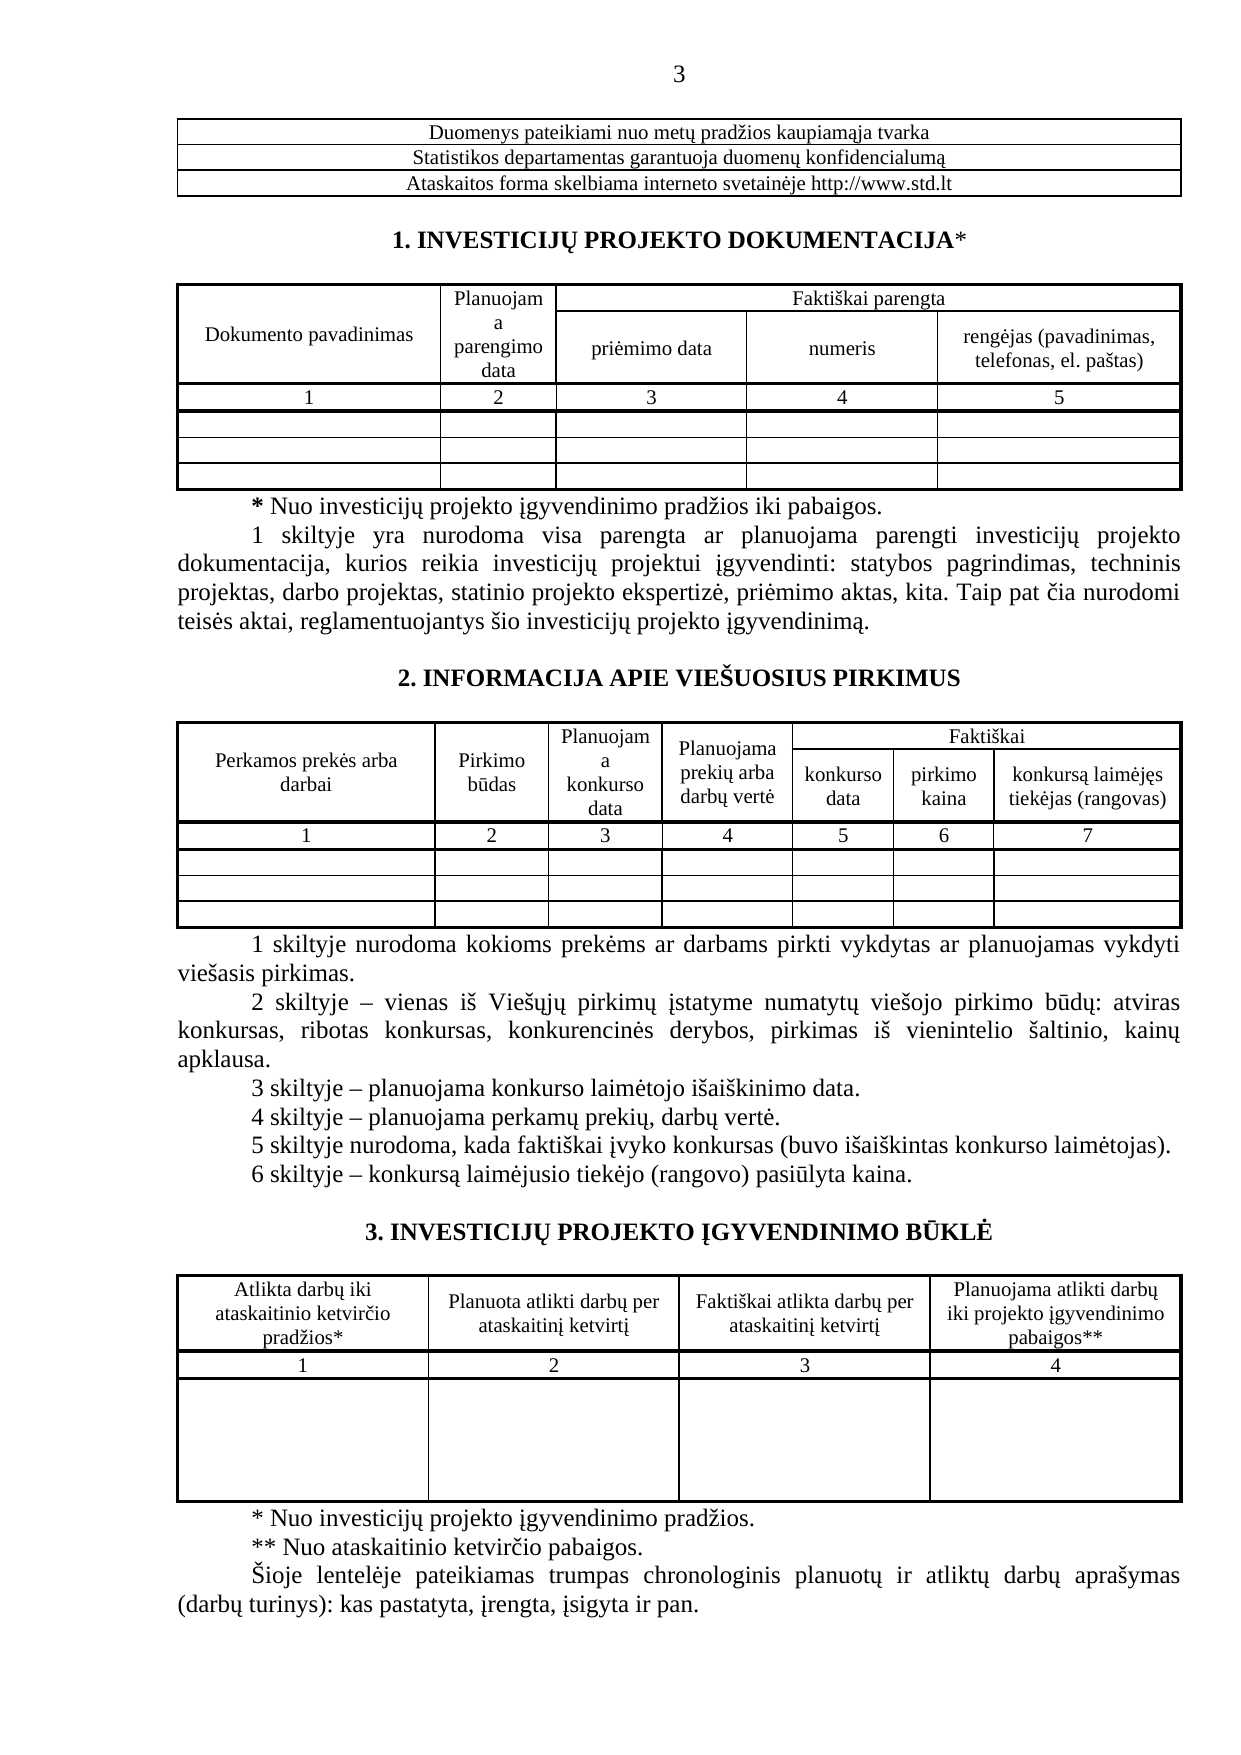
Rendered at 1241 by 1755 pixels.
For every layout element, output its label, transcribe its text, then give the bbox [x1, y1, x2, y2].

text 2 skiltyje – vienas iš Viešųjų pirkimų įstatyme numatytų viešojo pirkimo būdų: atviras konkursas, ribotas konkursas, konkurencinės derybos, pirkimas iš vienintelio šaltinio, kainų apklausa. [177, 987, 1181, 1073]
table_cell [429, 1476, 678, 1500]
table_cell [441, 438, 555, 462]
table_cell [680, 1380, 929, 1404]
table_cell [436, 851, 548, 875]
table_cell konkursą laimėjęs tiekėjas (rangovas) [995, 750, 1179, 820]
table_cell [995, 876, 1179, 900]
table_cell [179, 1428, 428, 1452]
text 2. INFORMACIJA APIE VIEŠUOSIUS PIRKIMUS [177, 663, 1181, 692]
table_cell 4 [747, 385, 937, 409]
table_cell [995, 902, 1179, 926]
table_cell pirkimo kaina [894, 750, 993, 820]
table_cell [793, 876, 893, 900]
table_header Planuojama prekių arba darbų vertė [663, 724, 792, 820]
table_cell 1 [179, 385, 440, 409]
table_cell [663, 902, 792, 926]
text 5 skiltyje nurodoma, kada faktiškai įvyko konkursas (buvo išaiškintas konkurso laimėtojas). [177, 1130, 1181, 1159]
table_cell [931, 1428, 1179, 1452]
text 3 skiltyje – planuojama konkurso laimėtojo išaiškinimo data. [177, 1073, 1181, 1102]
table_cell [793, 851, 893, 875]
table_cell Ataskaitos forma skelbiama interneto svetainėje http://www.std.lt [178, 171, 1180, 195]
table_cell 7 [994, 824, 1179, 847]
table_header Perkamos prekės arba darbai [179, 724, 434, 820]
table_cell [938, 413, 1179, 437]
table_cell 2 [429, 1353, 678, 1377]
table_cell [429, 1452, 678, 1476]
text 1 skiltyje yra nurodoma visa parengta ar planuojama parengti investicijų projekto dokumentacija, kurios reikia investicijų projektui įgyvendinti: statybos pagrindimas, techninis projektas, darbo projektas, statinio projekto ekspertizė, priėmimo aktas, kita. Taip pat čia nurodomi teisės aktai, reglamentuojantys šio investicijų projekto įgyvendinimą. [177, 520, 1181, 635]
table_cell [179, 876, 434, 900]
table_cell 5 [938, 385, 1179, 409]
table_cell [680, 1404, 929, 1428]
table_cell 5 [793, 824, 893, 847]
table_cell 3 [680, 1353, 929, 1377]
text 1. INVESTICIJŲ PROJEKTO DOKUMENTACIJA* [177, 225, 1181, 254]
table_header Faktiškai parengta [557, 286, 1179, 310]
text 1 skiltyje nurodoma kokioms prekėms ar darbams pirkti vykdytas ar planuojamas vykdyti viešasis pirkimas. [177, 929, 1181, 987]
text ** Nuo ataskaitinio ketvirčio pabaigos. [177, 1532, 1181, 1561]
table_cell 3 [557, 385, 746, 409]
table_cell [995, 851, 1179, 875]
text Šioje lentelėje pateikiamas trumpas chronologinis planuotų ir atliktų darbų aprašymas (darbų turinys): kas pastatyta, įrengta, įsigyta ir pan. [177, 1561, 1181, 1618]
table_cell [179, 1476, 428, 1500]
table_cell [938, 464, 1179, 488]
table_header Atlikta darbų iki ataskaitinio ketvirčio pradžios* [179, 1277, 428, 1349]
table_cell [179, 1452, 428, 1476]
table_cell [441, 413, 555, 437]
table_header Planuojama parengimo data [441, 286, 555, 382]
table_cell [747, 438, 937, 462]
table_cell 4 [931, 1353, 1179, 1377]
text * Nuo investicijų projekto įgyvendinimo pradžios iki pabaigos. [177, 491, 1181, 520]
table_cell [894, 902, 993, 926]
table_cell [931, 1380, 1179, 1404]
table_cell konkurso data [793, 750, 893, 820]
table_cell [557, 464, 746, 488]
table_cell [179, 1404, 428, 1428]
table_cell [429, 1380, 678, 1404]
table_cell Duomenys pateikiami nuo metų pradžios kaupiamąja tvarka [178, 120, 1180, 144]
table_cell 2 [436, 824, 548, 847]
table_cell [441, 464, 555, 488]
text * Nuo investicijų projekto įgyvendinimo pradžios. [177, 1503, 1181, 1532]
table_cell [557, 438, 746, 462]
table_cell [179, 851, 434, 875]
table_cell [179, 464, 440, 488]
table_cell [429, 1404, 678, 1428]
table_cell [549, 876, 661, 900]
table_header Planuojama atlikti darbų iki projekto įgyvendinimo pabaigos** [931, 1277, 1179, 1349]
table_cell [931, 1452, 1179, 1476]
table_cell 1 [179, 824, 434, 847]
table_header Pirkimo būdas [436, 724, 548, 820]
table_cell [179, 438, 440, 462]
table_header Dokumento pavadinimas [179, 286, 440, 382]
table_cell numeris [747, 312, 937, 382]
table_cell [680, 1428, 929, 1452]
table_header Faktiškai [793, 724, 1179, 748]
table_header Planuota atlikti darbų per ataskaitinį ketvirtį [429, 1277, 678, 1349]
table_cell [680, 1476, 929, 1500]
table_cell 1 [179, 1353, 428, 1377]
table_cell [549, 902, 661, 926]
table_cell [931, 1476, 1179, 1500]
table_cell [663, 851, 792, 875]
table_cell [680, 1452, 929, 1476]
table_cell rengėjas (pavadinimas, telefonas, el. paštas) [938, 312, 1179, 382]
table_cell [663, 876, 792, 900]
table_cell 2 [441, 385, 556, 409]
table_cell [894, 876, 993, 900]
table_cell [557, 413, 746, 437]
table_cell [931, 1404, 1179, 1428]
table_cell 3 [549, 824, 662, 847]
table_cell [179, 413, 440, 437]
table_header Planuojama konkurso data [549, 724, 661, 820]
table_cell [894, 851, 993, 875]
table_cell 6 [894, 824, 993, 847]
table_cell [179, 902, 434, 926]
text 6 skiltyje – konkursą laimėjusio tiekėjo (rangovo) pasiūlyta kaina. [177, 1159, 1181, 1188]
table_cell [938, 438, 1179, 462]
text 3. Investicijų projekto įgyvendinimo būklė [177, 1217, 1181, 1245]
table_cell [793, 902, 893, 926]
table_cell [747, 413, 937, 437]
text 4 skiltyje – planuojama perkamų prekių, darbų vertė. [177, 1102, 1181, 1130]
table_cell [179, 1380, 428, 1404]
table_cell [436, 876, 548, 900]
table_cell 4 [663, 824, 792, 847]
table_cell [549, 851, 661, 875]
table_cell Statistikos departamentas garantuoja duomenų konfidencialumą [178, 145, 1180, 169]
table_cell [747, 464, 937, 488]
table_header Faktiškai atlikta darbų per ataskaitinį ketvirtį [680, 1277, 929, 1349]
table_cell [436, 902, 548, 926]
table_cell [429, 1428, 678, 1452]
table_cell priėmimo data [557, 312, 746, 382]
